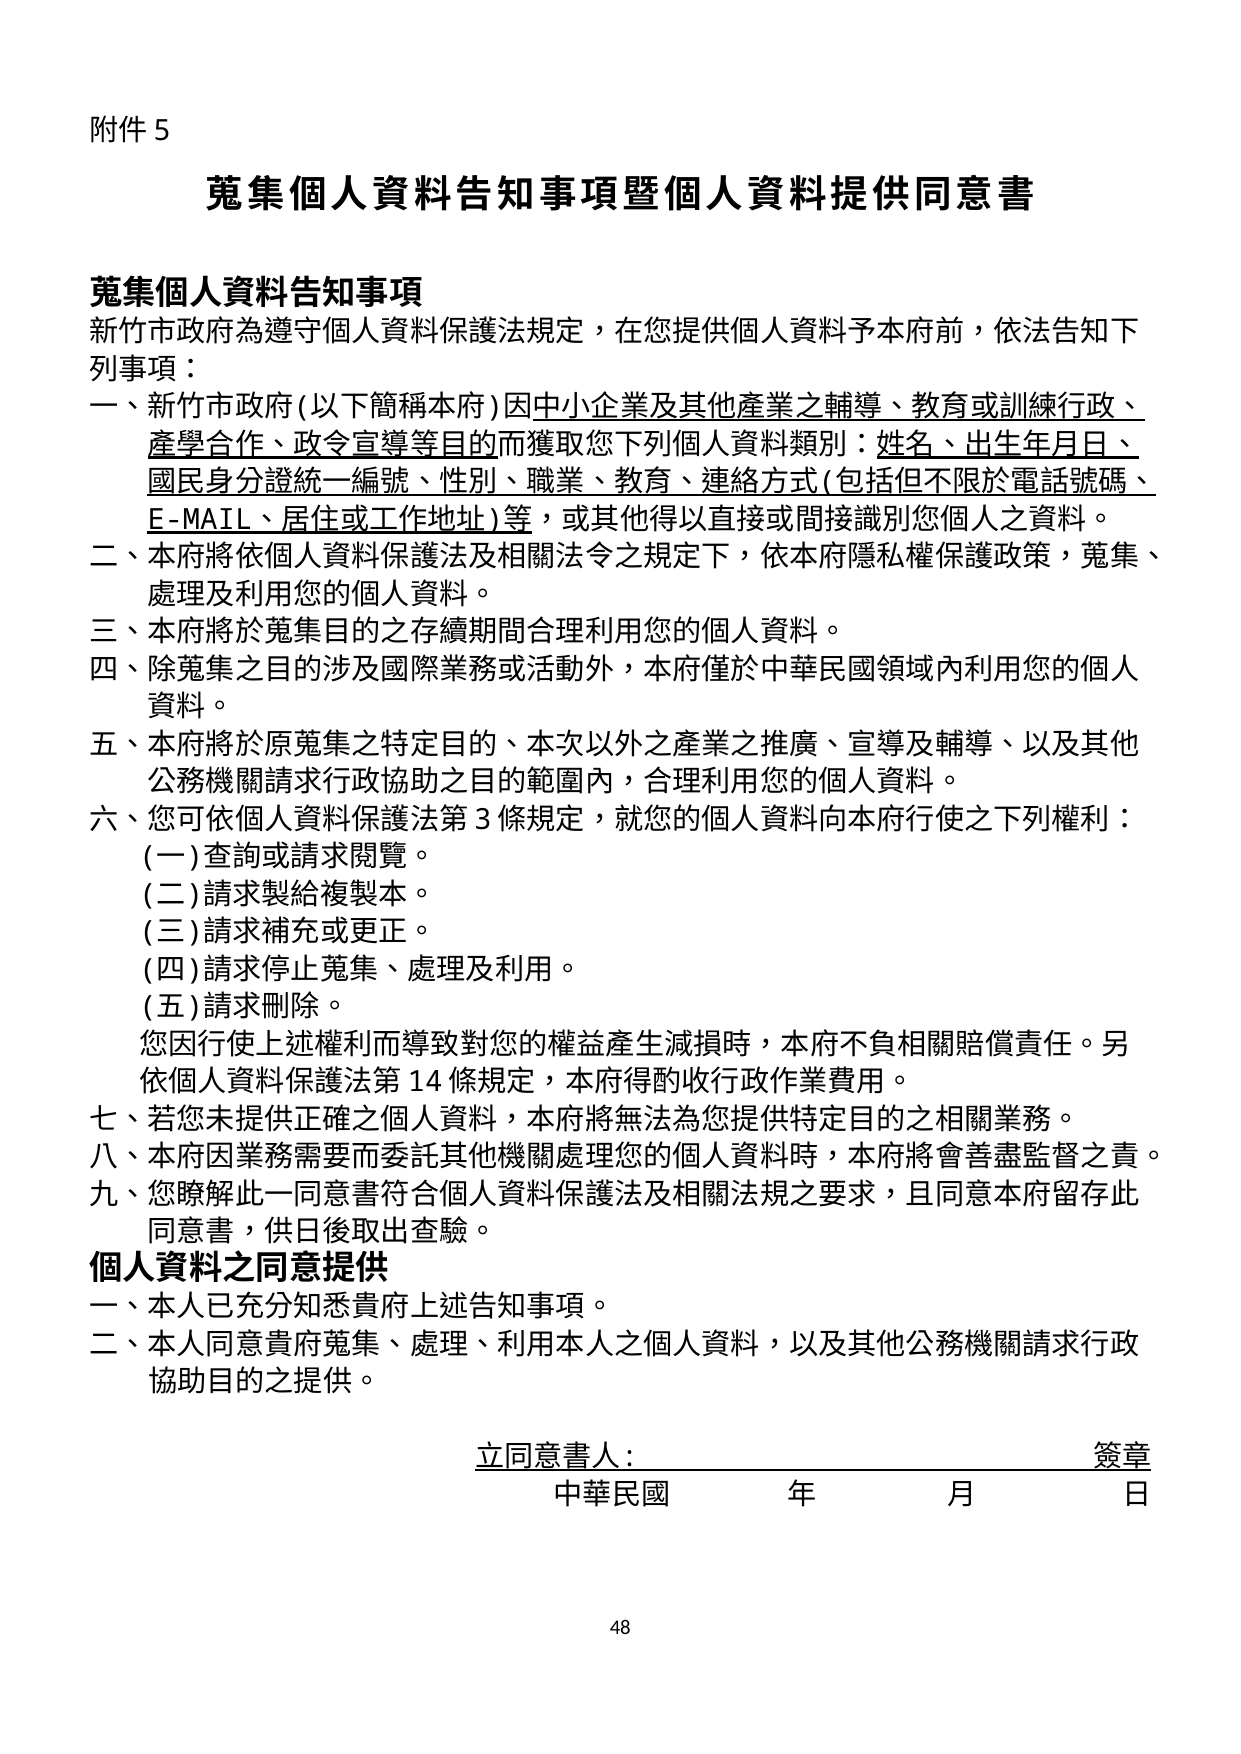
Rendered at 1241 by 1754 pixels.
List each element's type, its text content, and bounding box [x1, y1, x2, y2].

text 六、您可依個人資料保護法第3條規定，就您的個人資料向本府行使之下列權利： [89, 799, 1151, 837]
text 蒐集個人資料告知事項 [89, 274, 1151, 312]
text (一)查詢或請求閱覽。 [139, 837, 1151, 874]
text 四、除蒐集之目的涉及國際業務或活動外，本府僅於中華民國領域內利用您的個人資料。 [89, 649, 1151, 724]
text (四)請求停止蒐集、處理及利用。 [139, 949, 1151, 987]
text 蒐集個人資料告知事項暨個人資料提供同意書 [89, 149, 1151, 212]
text 您因行使上述權利而導致對您的權益產生減損時，本府不負相關賠償責任。另依個人資料保護法第14條規定，本府得酌收行政作業費用。 [139, 1024, 1151, 1099]
text 一、新竹市政府(以下簡稱本府)因中小企業及其他產業之輔導、教育或訓練行政、產學合作、政令宣導等目的而獲取您下列個人資料類別：姓名、出生年月日、國民身分證統一編號、性別、職業、教育、連絡方式(包括但不限於電話號碼、E-MAIL、居住或工作地址)等，或其他得以直接或間接識別您個人之資料。 [89, 387, 1151, 537]
text (二)請求製給複製本。 [139, 874, 1151, 912]
text 三、本府將於蒐集目的之存續期間合理利用您的個人資料。 [89, 612, 1151, 649]
text 一、本人已充分知悉貴府上述告知事項。 [89, 1287, 1151, 1324]
text (五)請求刪除。 [139, 987, 1151, 1024]
text 二、本人同意貴府蒐集、處理、利用本人之個人資料，以及其他公務機關請求行政協助目的之提供。 [89, 1324, 1151, 1399]
text 七、若您未提供正確之個人資料，本府將無法為您提供特定目的之相關業務。 [89, 1099, 1151, 1137]
text 二、本府將依個人資料保護法及相關法令之規定下，依本府隱私權保護政策，蒐集、處理及利用您的個人資料。 [89, 537, 1151, 612]
text 新竹市政府為遵守個人資料保護法規定，在您提供個人資料予本府前，依法告知下列事項： [89, 312, 1151, 387]
text (三)請求補充或更正。 [139, 912, 1151, 949]
text 中華民國 年 月 日 [89, 1474, 1151, 1512]
text 五、本府將於原蒐集之特定目的、本次以外之產業之推廣、宣導及輔導、以及其他公務機關請求行政協助之目的範圍內，合理利用您的個人資料。 [89, 724, 1151, 799]
text 個人資料之同意提供 [89, 1249, 1151, 1287]
text 八、本府因業務需要而委託其他機關處理您的個人資料時，本府將會善盡監督之責。 [89, 1137, 1151, 1174]
text 九、您瞭解此一同意書符合個人資料保護法及相關法規之要求，且同意本府留存此同意書，供日後取出查驗。 [89, 1174, 1151, 1249]
text 立同意書人: 簽章 [89, 1437, 1151, 1474]
text 附件5 [89, 107, 1151, 149]
